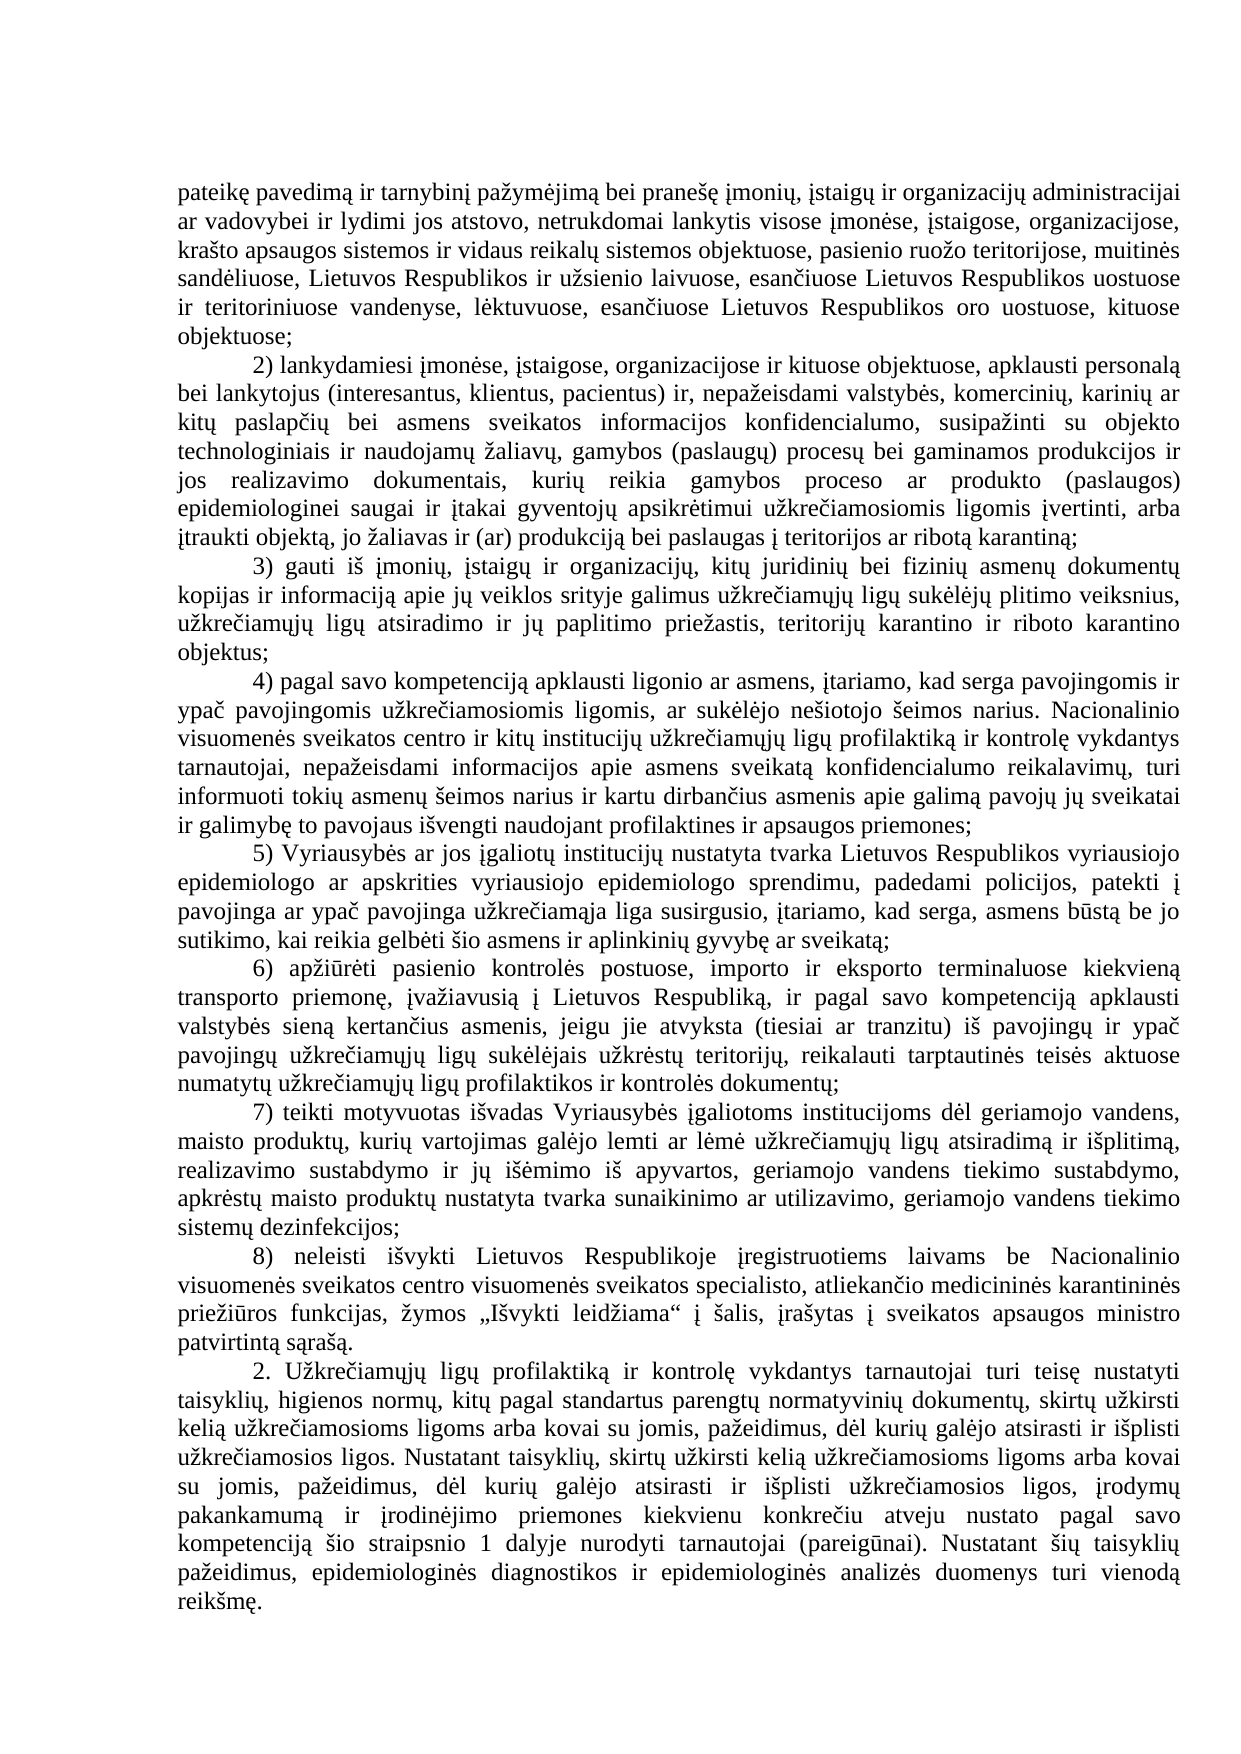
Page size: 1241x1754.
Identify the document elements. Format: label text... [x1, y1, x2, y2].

text 4) pagal savo kompetenciją apklausti ligonio ar asmens, įtariamo, kad serga pavojingomis ir ypač pavojingomis užkrečiamosiomis ligomis, ar sukėlėjo nešiotojo šeimos narius. Nacionalinio visuomenės sveikatos centro ir kitų institucijų užkrečiamųjų ligų profilaktiką ir kontrolę vykdantys tarnautojai, nepažeisdami informacijos apie asmens sveikatą konfidencialumo reikalavimų, turi informuoti tokių asmenų šeimos narius ir kartu dirbančius asmenis apie galimą pavojų jų sveikatai ir galimybę to pavojaus išvengti naudojant profilaktines ir apsaugos priemones; [177, 666, 1181, 838]
text 7) teikti motyvuotas išvadas Vyriausybės įgaliotoms institucijoms dėl geriamojo vandens, maisto produktų, kurių vartojimas galėjo lemti ar lėmė užkrečiamųjų ligų atsiradimą ir išplitimą, realizavimo sustabdymo ir jų išėmimo iš apyvartos, geriamojo vandens tiekimo sustabdymo, apkrėstų maisto produktų nustatyta tvarka sunaikinimo ar utilizavimo, geriamojo vandens tiekimo sistemų dezinfekcijos; [177, 1097, 1181, 1241]
text 6) apžiūrėti pasienio kontrolės postuose, importo ir eksporto terminaluose kiekvieną transporto priemonę, įvažiavusią į Lietuvos Respubliką, ir pagal savo kompetenciją apklausti valstybės sieną kertančius asmenis, jeigu jie atvyksta (tiesiai ar tranzitu) iš pavojingų ir ypač pavojingų užkrečiamųjų ligų sukėlėjais užkrėstų teritorijų, reikalauti tarptautinės teisės aktuose numatytų užkrečiamųjų ligų profilaktikos ir kontrolės dokumentų; [177, 953, 1181, 1097]
text 2) lankydamiesi įmonėse, įstaigose, organizacijose ir kituose objektuose, apklausti personalą bei lankytojus (interesantus, klientus, pacientus) ir, nepažeisdami valstybės, komercinių, karinių ar kitų paslapčių bei asmens sveikatos informacijos konfidencialumo, susipažinti su objekto technologiniais ir naudojamų žaliavų, gamybos (paslaugų) procesų bei gaminamos produkcijos ir jos realizavimo dokumentais, kurių reikia gamybos proceso ar produkto (paslaugos) epidemiologinei saugai ir įtakai gyventojų apsikrėtimui užkrečiamosiomis ligomis įvertinti, arba įtraukti objektą, jo žaliavas ir (ar) produkciją bei paslaugas į teritorijos ar ribotą karantiną; [177, 350, 1181, 551]
text 5) Vyriausybės ar jos įgaliotų institucijų nustatyta tvarka Lietuvos Respublikos vyriausiojo epidemiologo ar apskrities vyriausiojo epidemiologo sprendimu, padedami policijos, patekti į pavojinga ar ypač pavojinga užkrečiamąja liga susirgusio, įtariamo, kad serga, asmens būstą be jo sutikimo, kai reikia gelbėti šio asmens ir aplinkinių gyvybę ar sveikatą; [177, 838, 1181, 953]
text 3) gauti iš įmonių, įstaigų ir organizacijų, kitų juridinių bei fizinių asmenų dokumentų kopijas ir informaciją apie jų veiklos srityje galimus užkrečiamųjų ligų sukėlėjų plitimo veiksnius, užkrečiamųjų ligų atsiradimo ir jų paplitimo priežastis, teritorijų karantino ir riboto karantino objektus; [177, 551, 1181, 666]
text pateikę pavedimą ir tarnybinį pažymėjimą bei pranešę įmonių, įstaigų ir organizacijų administracijai ar vadovybei ir lydimi jos atstovo, netrukdomai lankytis visose įmonėse, įstaigose, organizacijose, krašto apsaugos sistemos ir vidaus reikalų sistemos objektuose, pasienio ruožo teritorijose, muitinės sandėliuose, Lietuvos Respublikos ir užsienio laivuose, esančiuose Lietuvos Respublikos uostuose ir teritoriniuose vandenyse, lėktuvuose, esančiuose Lietuvos Respublikos oro uostuose, kituose objektuose; [177, 177, 1181, 350]
text 8) neleisti išvykti Lietuvos Respublikoje įregistruotiems laivams be Nacionalinio visuomenės sveikatos centro visuomenės sveikatos specialisto, atliekančio medicininės karantininės priežiūros funkcijas, žymos „Išvykti leidžiama“ į šalis, įrašytas į sveikatos apsaugos ministro patvirtintą sąrašą. [177, 1241, 1181, 1356]
text 2. Užkrečiamųjų ligų profilaktiką ir kontrolę vykdantys tarnautojai turi teisę nustatyti taisyklių, higienos normų, kitų pagal standartus parengtų normatyvinių dokumentų, skirtų užkirsti kelią užkrečiamosioms ligoms arba kovai su jomis, pažeidimus, dėl kurių galėjo atsirasti ir išplisti užkrečiamosios ligos. Nustatant taisyklių, skirtų užkirsti kelią užkrečiamosioms ligoms arba kovai su jomis, pažeidimus, dėl kurių galėjo atsirasti ir išplisti užkrečiamosios ligos, įrodymų pakankamumą ir įrodinėjimo priemones kiekvienu konkrečiu atveju nustato pagal savo kompetenciją šio straipsnio 1 dalyje nurodyti tarnautojai (pareigūnai). Nustatant šių taisyklių pažeidimus, epidemiologinės diagnostikos ir epidemiologinės analizės duomenys turi vienodą reikšmę. [177, 1356, 1181, 1615]
